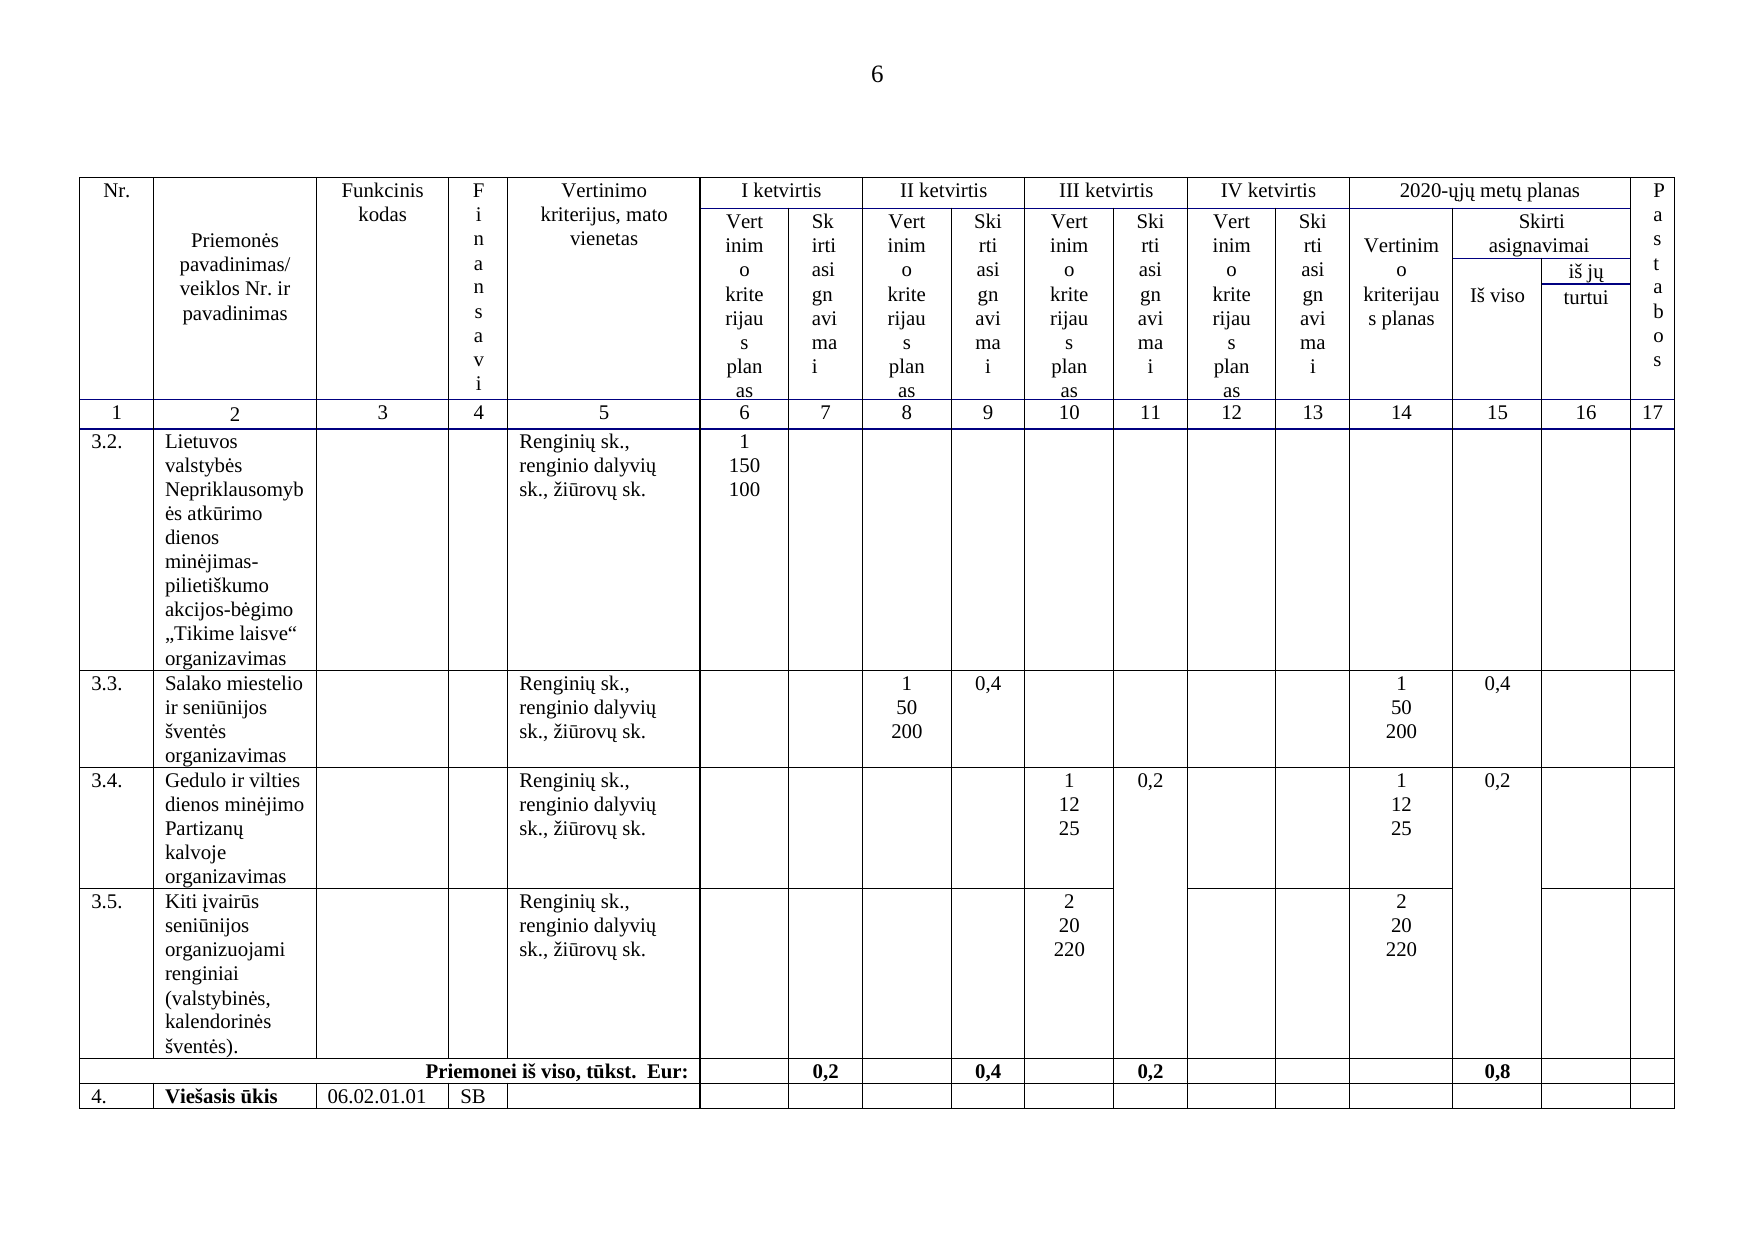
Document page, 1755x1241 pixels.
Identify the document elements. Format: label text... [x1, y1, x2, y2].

table_cell [1453, 430, 1541, 669]
table_cell [789, 671, 862, 767]
table_cell Renginių sk., renginio dalyvių sk., žiūrovų sk. [508, 671, 699, 767]
table_cell [1188, 889, 1275, 1058]
table_cell Renginių sk., renginio dalyvių sk., žiūrovų sk. [508, 768, 699, 888]
table_cell 0,2 [1453, 768, 1541, 1058]
table_cell Iš viso [1453, 259, 1541, 399]
table_cell 0,4 [952, 671, 1024, 767]
table_cell [1542, 671, 1630, 767]
table_cell 16 [1542, 400, 1630, 428]
table_cell [1542, 768, 1630, 888]
table_cell Vertinimo kriterijaus planas [1025, 209, 1113, 399]
table_cell [1276, 768, 1349, 888]
table_cell [1350, 1084, 1452, 1108]
table_cell [1631, 671, 1674, 767]
table_cell 1 12 25 [1350, 768, 1452, 888]
table_cell 3.3. [80, 671, 153, 767]
table_cell 3.5. [80, 889, 153, 1058]
table_cell 1 [80, 400, 153, 428]
table_cell [1453, 1084, 1541, 1108]
table_cell [701, 1084, 788, 1108]
table_cell Priemonei iš viso, tūkst. Eur: [80, 1059, 699, 1083]
table_header I ketvirtis [701, 178, 862, 208]
table_cell 0,2 [1114, 768, 1187, 1058]
table_header Priemonės pavadinimas/ veiklos Nr. ir pavadinimas [154, 178, 316, 399]
table_cell [1114, 671, 1187, 767]
table_cell Skirti asignavimai [1453, 209, 1630, 257]
table_cell 1 50 200 [1350, 671, 1452, 767]
table_cell Vertinimo kriterijaus planas [701, 209, 788, 399]
table_cell [1025, 1084, 1113, 1108]
table_cell Renginių sk., renginio dalyvių sk., žiūrovų sk. [508, 430, 699, 669]
table_cell Skirti asignavimai [952, 209, 1024, 399]
table_cell 06.02.01.01 [317, 1084, 448, 1108]
table_cell 10 [1025, 400, 1113, 428]
table_cell [1350, 1059, 1452, 1083]
table_cell [508, 1084, 699, 1108]
table_cell 0,2 [1114, 1059, 1187, 1083]
table_cell 4. [80, 1084, 153, 1108]
table_cell [1631, 1059, 1674, 1083]
table_cell [701, 1059, 788, 1083]
table_header Funkcinis kodas [317, 178, 448, 399]
table_cell [1542, 1059, 1630, 1083]
table_cell [449, 430, 507, 669]
table_cell [1188, 768, 1275, 888]
table_cell 2 20 220 [1350, 889, 1452, 1058]
table_cell Lietuvos valstybės Nepriklausomybės atkūrimo dienos minėjimas-pilietiškumo akcijos-bėgimo „Tikime laisve“ organizavimas [154, 430, 316, 669]
table_cell [952, 768, 1024, 888]
table_cell Skirti asignavimai [1276, 209, 1349, 399]
table_cell [952, 1084, 1024, 1108]
table_cell [863, 768, 951, 888]
table_header II ketvirtis [863, 178, 1024, 208]
table_cell [317, 671, 448, 767]
table_cell [1025, 430, 1113, 669]
table_cell [1276, 1084, 1349, 1108]
table_header Finansavimo šaltiniai [449, 178, 507, 399]
table_cell [1025, 671, 1113, 767]
table_cell Vertinimo kriterijaus planas [1350, 209, 1452, 399]
table_cell 7 [789, 400, 862, 428]
table_cell [1542, 1084, 1630, 1108]
table_header Nr. [80, 178, 153, 399]
table_cell [701, 671, 788, 767]
table_cell [1276, 1059, 1349, 1083]
table_cell Salako miestelio ir seniūnijos šventės organizavimas [154, 671, 316, 767]
table_cell [863, 1084, 951, 1108]
table_cell [789, 768, 862, 888]
table_cell [1188, 1084, 1275, 1108]
table_cell 5 [508, 400, 699, 428]
table_cell [701, 768, 788, 888]
table_cell [1631, 768, 1674, 888]
table_header 2020-ųjų metų planas [1350, 178, 1630, 208]
table_cell 2 [154, 400, 316, 428]
table_cell [1631, 889, 1674, 1058]
table_cell [1188, 1059, 1275, 1083]
table_cell [449, 768, 507, 888]
table_cell [863, 1059, 951, 1083]
table_cell 17 [1631, 400, 1674, 428]
table_cell [1350, 430, 1452, 669]
table_cell [952, 430, 1024, 669]
table_header Vertinimo kriterijus, mato vienetas [508, 178, 699, 399]
table_cell [1276, 430, 1349, 669]
table_cell [789, 1084, 862, 1108]
table_cell [1276, 671, 1349, 767]
table_cell 1 50 200 [863, 671, 951, 767]
table_cell [952, 889, 1024, 1058]
table_cell Kiti įvairūs seniūnijos organizuojami renginiai (valstybinės, kalendorinės šventės). [154, 889, 316, 1058]
table_cell [863, 889, 951, 1058]
table_cell 15 [1453, 400, 1541, 428]
table_header Pastabos [1631, 178, 1674, 399]
table_cell 3.2. [80, 430, 153, 669]
table_header III ketvirtis [1025, 178, 1187, 208]
table_cell [789, 889, 862, 1058]
table_cell [1025, 1059, 1113, 1083]
table_cell Skirti asignavimai [1114, 209, 1187, 399]
table_cell 1 150 100 [701, 430, 788, 669]
table_cell 0,8 [1453, 1059, 1541, 1083]
table_cell [1631, 1084, 1674, 1108]
table_cell 11 [1114, 400, 1187, 428]
table_cell Skirti asignavimai [789, 209, 862, 399]
table_cell 9 [952, 400, 1024, 428]
table_cell 3 [317, 400, 448, 428]
table_cell 13 [1276, 400, 1349, 428]
table_cell Viešasis ūkis [154, 1084, 316, 1108]
table_cell 14 [1350, 400, 1452, 428]
table_cell SB [449, 1084, 507, 1108]
table_cell 3.4. [80, 768, 153, 888]
table_cell 1 12 25 [1025, 768, 1113, 888]
table_cell [1188, 430, 1275, 669]
table_cell [1188, 671, 1275, 767]
table_cell [1542, 430, 1630, 669]
table_cell Vertinimo kriterijaus planas [863, 209, 951, 399]
table_cell 4 [449, 400, 507, 428]
table_cell 0,4 [1453, 671, 1541, 767]
table_cell [1542, 889, 1630, 1058]
table_cell [1631, 430, 1674, 669]
table_cell [789, 430, 862, 669]
table_cell [1276, 889, 1349, 1058]
table_header IV ketvirtis [1188, 178, 1349, 208]
table_cell 2 20 220 [1025, 889, 1113, 1058]
table_cell [701, 889, 788, 1058]
table_cell [1114, 430, 1187, 669]
table_cell [317, 768, 448, 888]
table_cell Vertinimo kriterijaus planas [1188, 209, 1275, 399]
table_cell 6 [701, 400, 788, 428]
table_cell iš jų [1542, 259, 1630, 283]
table_cell Gedulo ir vilties dienos minėjimo Partizanų kalvoje organizavimas [154, 768, 316, 888]
table_cell turtui [1542, 285, 1630, 399]
table_cell 0,2 [789, 1059, 862, 1083]
table_cell 12 [1188, 400, 1275, 428]
table_cell [863, 430, 951, 669]
table_cell Renginių sk., renginio dalyvių sk., žiūrovų sk. [508, 889, 699, 1058]
table_cell [317, 889, 448, 1058]
table_cell 8 [863, 400, 951, 428]
table_cell [449, 671, 507, 767]
table_cell [317, 430, 448, 669]
table_cell 0,4 [952, 1059, 1024, 1083]
table_cell [1114, 1084, 1187, 1108]
table_cell [449, 889, 507, 1058]
